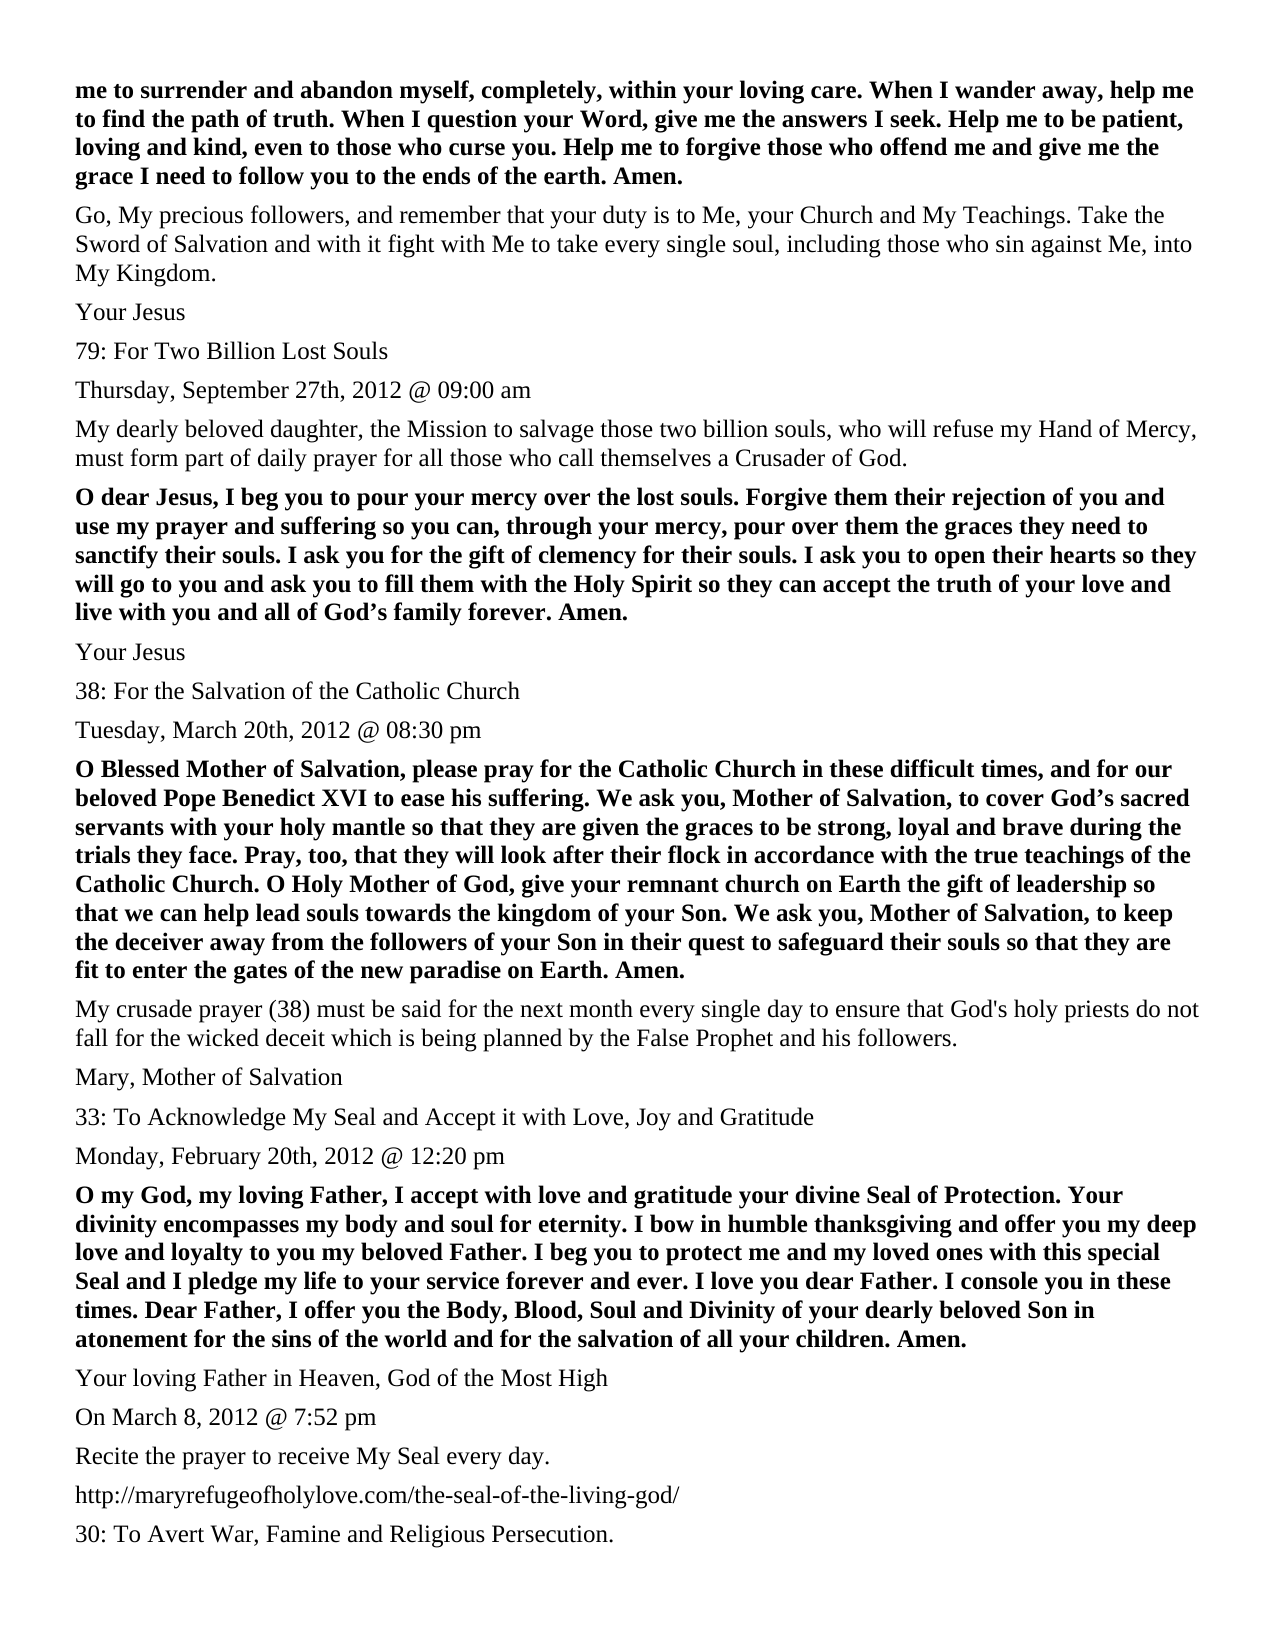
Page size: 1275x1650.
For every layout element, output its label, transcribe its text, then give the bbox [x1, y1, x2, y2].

text My dearly beloved daughter, the Mission to salvage those two billion souls, who will refuse my Hand of Mercy, must form part of daily prayer for all those who call themselves a Crusader of God. [75, 414, 1200, 472]
text O dear Jesus, I beg you to pour your mercy over the lost souls. Forgive them their rejection of you and use my prayer and suffering so you can, through your mercy, pour over them the graces they need to sanctify their souls. I ask you for the gift of clemency for their souls. I ask you to open their hearts so they will go to you and ask you to fill them with the Holy Spirit so they can accept the truth of your love and live with you and all of God’s family forever. Amen. [75, 482, 1200, 626]
text Recite the prayer to receive My Seal every day. [75, 1441, 1200, 1470]
text On March 8, 2012 @ 7:52 pm [75, 1402, 1200, 1431]
text 30: To Avert War, Famine and Religious Persecution. [75, 1519, 1200, 1548]
text 79: For Two Billion Lost Souls [75, 336, 1200, 365]
text Thursday, September 27th, 2012 @ 09:00 am [75, 375, 1200, 404]
text Your loving Father in Heaven, God of the Most High [75, 1363, 1200, 1392]
text 33: To Acknowledge My Seal and Accept it with Love, Joy and Gratitude [75, 1102, 1200, 1130]
text Your Jesus [75, 637, 1200, 665]
text O my God, my loving Father, I accept with love and gratitude your divine Seal of Protection. Your divinity encompasses my body and soul for eternity. I bow in humble thanksgiving and offer you my deep love and loyalty to you my beloved Father. I beg you to protect me and my loved ones with this special Seal and I pledge my life to your service forever and ever. I love you dear Father. I console you in these times. Dear Father, I offer you the Body, Blood, Soul and Divinity of your dearly beloved Son in atonement for the sins of the world and for the salvation of all your children. Amen. [75, 1180, 1200, 1352]
text My crusade prayer (38) must be said for the next month every single day to ensure that God's holy priests do not fall for the wicked deceit which is being planned by the False Prophet and his followers. [75, 994, 1200, 1052]
text Monday, February 20th, 2012 @ 12:20 pm [75, 1141, 1200, 1169]
text Mary, Mother of Salvation [75, 1062, 1200, 1091]
text me to surrender and abandon myself, completely, within your loving care. When I wander away, help me to find the path of truth. When I question your Word, give me the answers I seek. Help me to be patient, loving and kind, even to those who curse you. Help me to forgive those who offend me and give me the grace I need to follow you to the ends of the earth. Amen. [75, 75, 1200, 190]
text O Blessed Mother of Salvation, please pray for the Catholic Church in these difficult times, and for our beloved Pope Benedict XVI to ease his suffering. We ask you, Mother of Salvation, to cover God’s sacred servants with your holy mantle so that they are given the graces to be strong, loyal and brave during the trials they face. Pray, too, that they will look after their flock in accordance with the true teachings of the Catholic Church. O Holy Mother of God, give your remnant church on Earth the gift of leadership so that we can help lead souls towards the kingdom of your Son. We ask you, Mother of Salvation, to keep the deceiver away from the followers of your Son in their quest to safeguard their souls so that they are fit to enter the gates of the new paradise on Earth. Amen. [75, 754, 1200, 984]
text Tuesday, March 20th, 2012 @ 08:30 pm [75, 715, 1200, 744]
text Go, My precious followers, and remember that your duty is to Me, your Church and My Teachings. Take the Sword of Salvation and with it fight with Me to take every single soul, including those who sin against Me, into My Kingdom. [75, 200, 1200, 287]
text http://maryrefugeofholylove.com/the-seal-of-the-living-god/ [75, 1480, 1200, 1509]
text Your Jesus [75, 297, 1200, 326]
text 38: For the Salvation of the Catholic Church [75, 676, 1200, 704]
